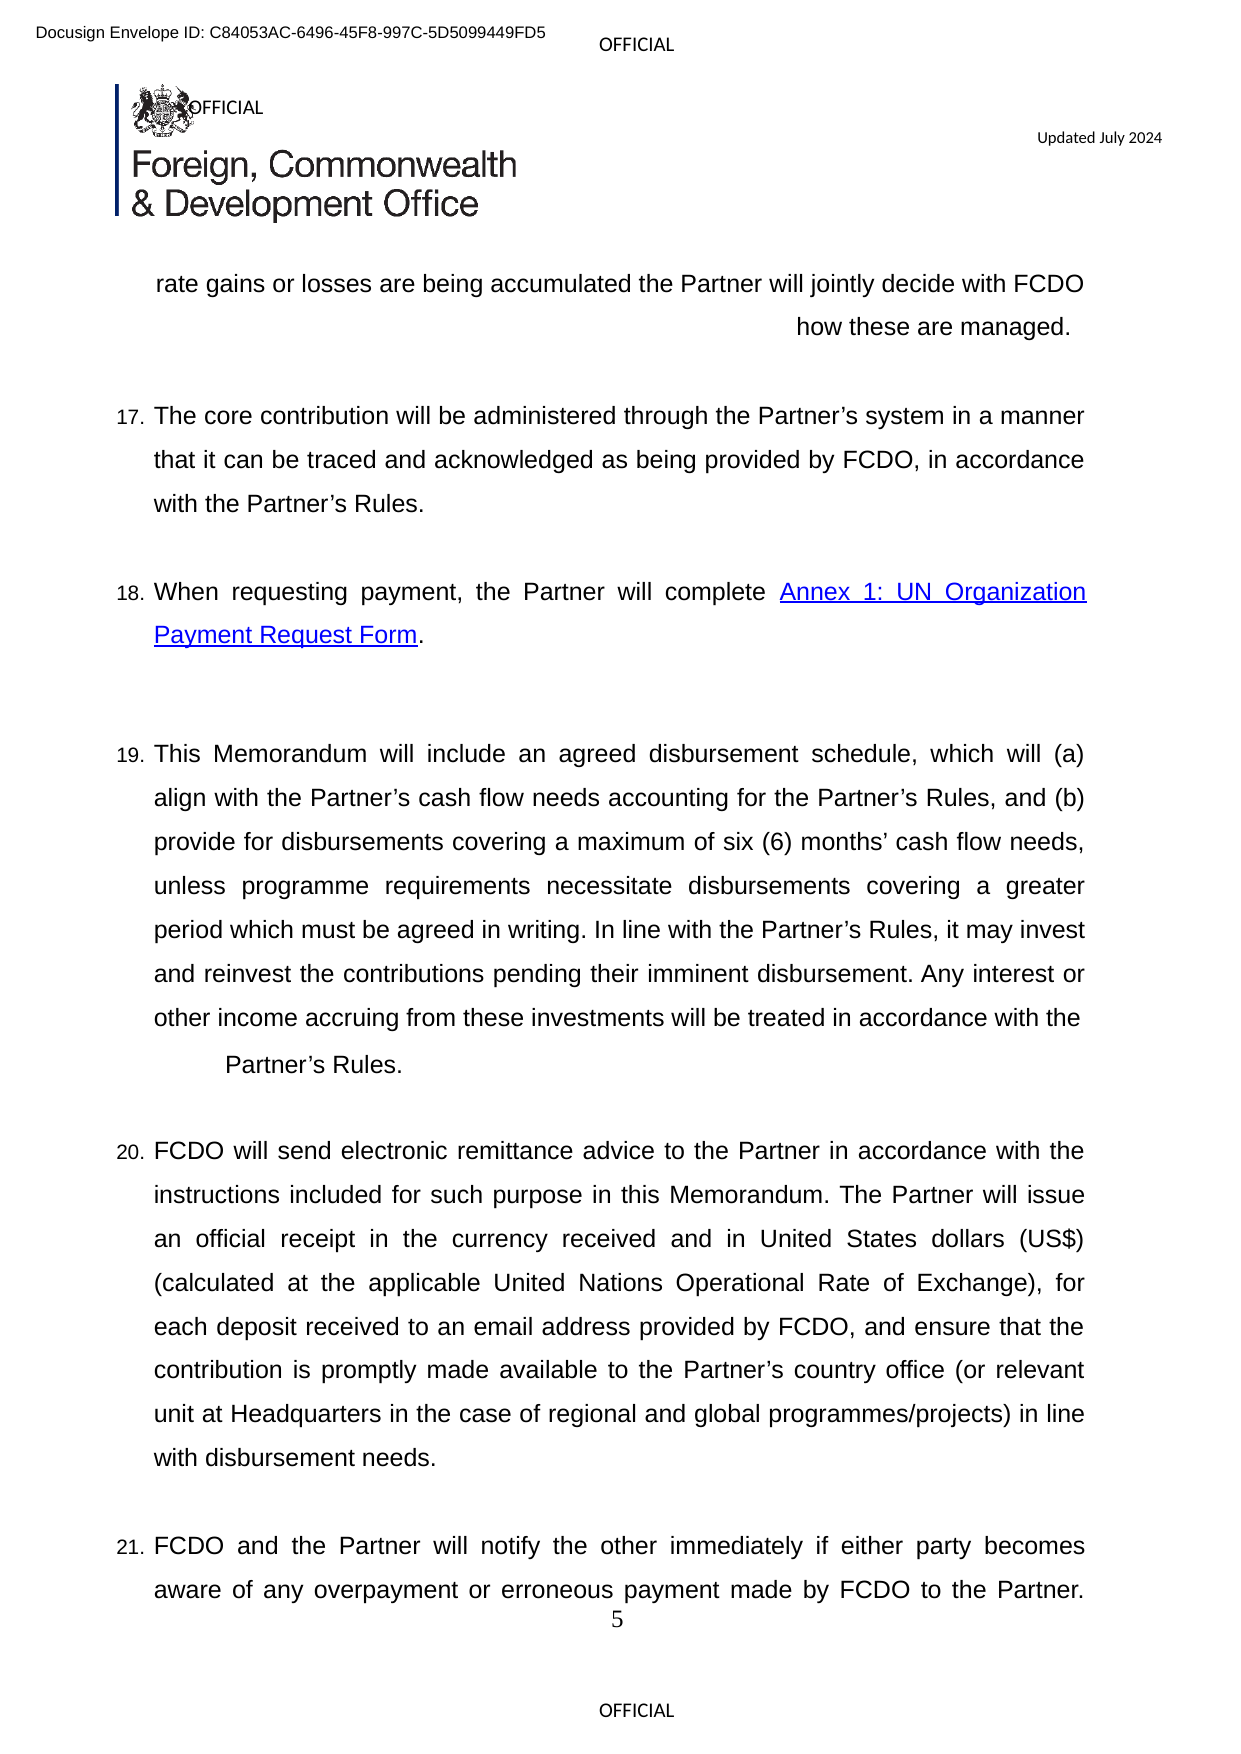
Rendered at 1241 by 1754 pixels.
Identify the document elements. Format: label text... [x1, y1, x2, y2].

list FCDO and the Partner will notify the other immediately if either party becomes aware of any overpayment or erroneous payment made by FCDO to the Partner. [116, 1531, 1087, 1604]
list FCDO will send electronic remittance advice to the Partner in accordance with the instructions included for such purpose in this Memorandum. The Partner will issue an official receipt in the currency received and in United States dollars (US$) (calculated at the applicable United Nations Operational Rate of Exchange), for each deposit received to an email address provided by FCDO, and ensure that the contribution is promptly made available to the Partner’s country office (or relevant unit at Headquarters in the case of regional and global programmes/projects) in line with disbursement needs. [116, 1136, 1087, 1472]
list The core contribution will be administered through the Partner’s system in a manner that it can be traced and acknowledged as being provided by FCDO, in accordance with the Partner’s Rules. [116, 401, 1087, 518]
text Partner’s Rules. [225, 1050, 1087, 1078]
text rate gains or losses are being accumulated the Partner will jointly decide with FCDO how these are managed. [153, 269, 1085, 341]
list When requesting payment, the Partner will complete Annex 1: UN Organization Payment Request Form. [116, 577, 1087, 649]
list This Memorandum will include an agreed disbursement schedule, which will (a) align with the Partner’s cash flow needs accounting for the Partner’s Rules, and (b) provide for disbursements covering a maximum of six (6) months’ cash flow needs, unless programme requirements necessitate disbursements covering a greater period which must be agreed in writing. In line with the Partner’s Rules, it may invest and reinvest the contributions pending their imminent disbursement. Any interest or other income accruing from these investments will be treated in accordance with the [116, 739, 1087, 1031]
